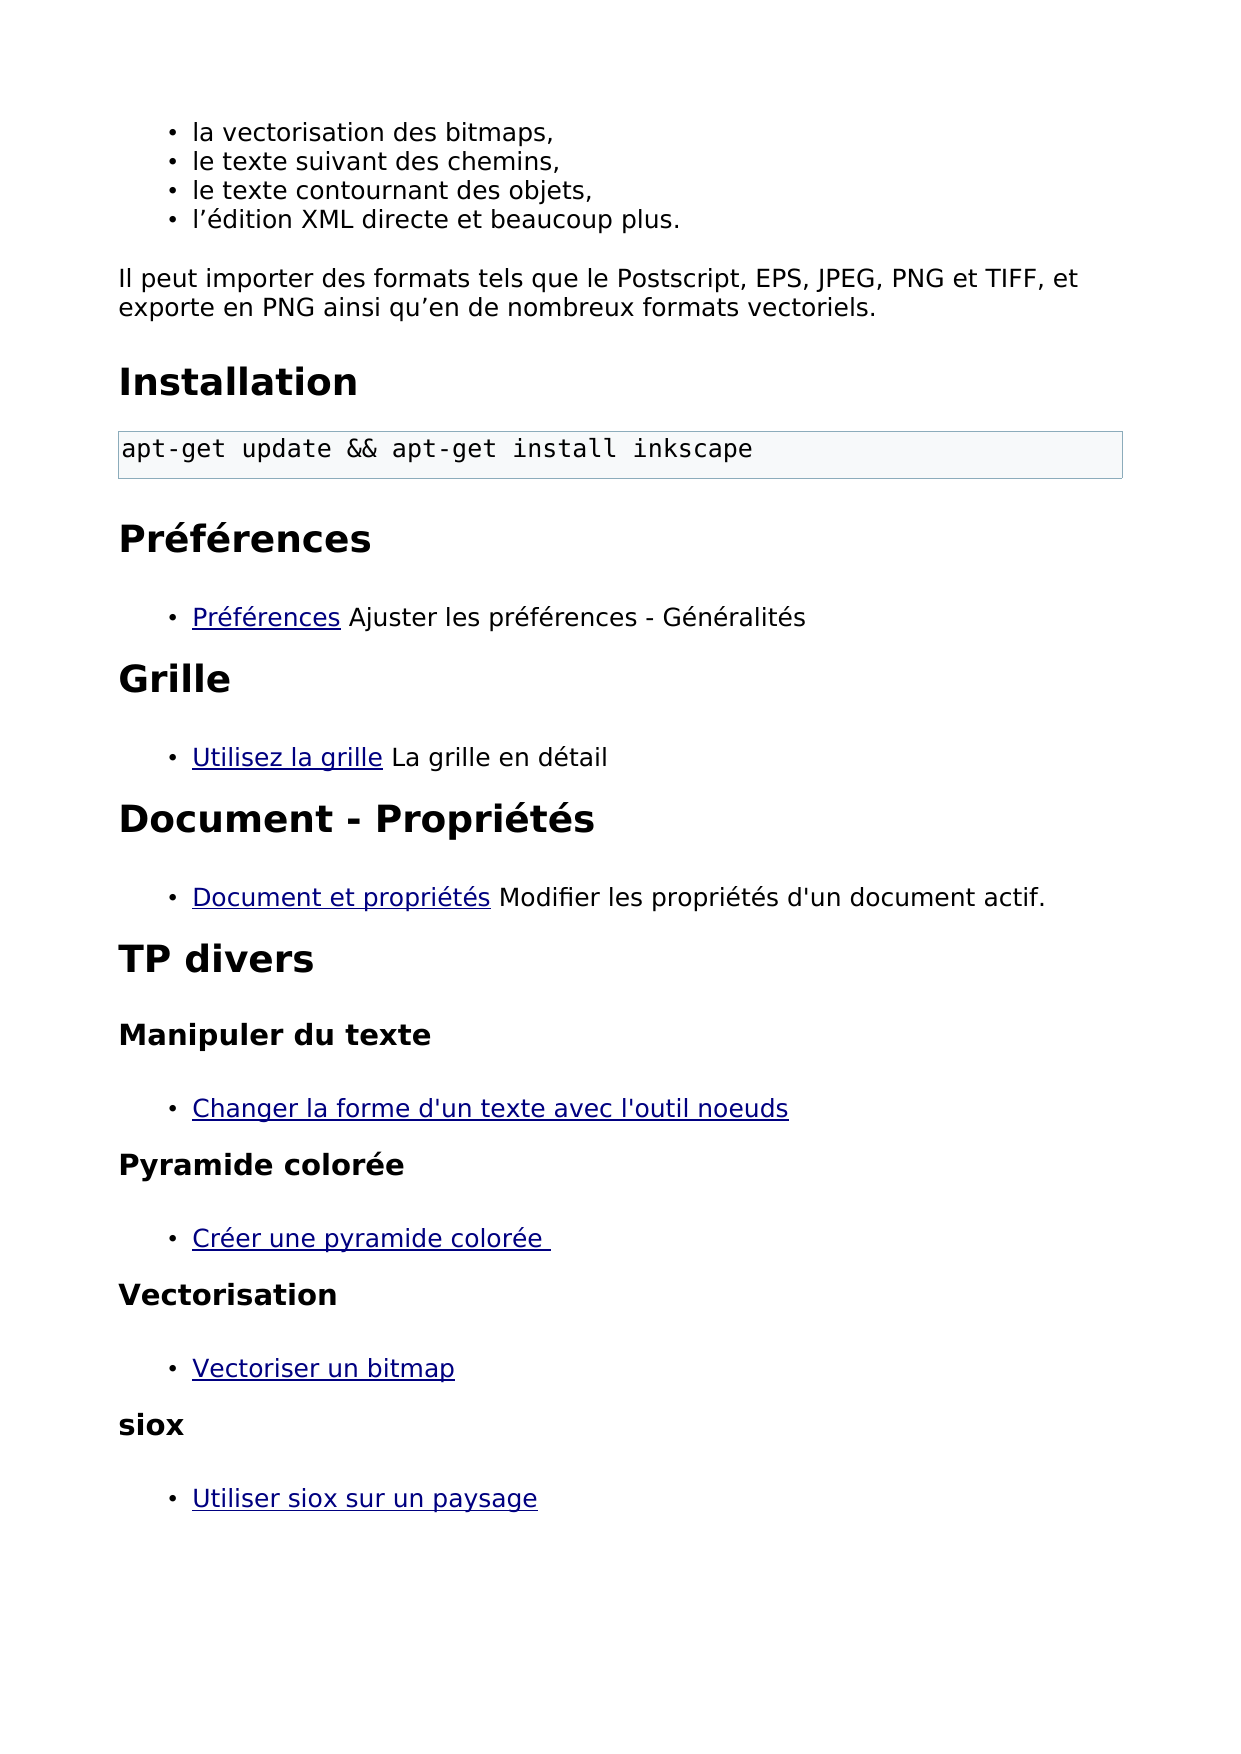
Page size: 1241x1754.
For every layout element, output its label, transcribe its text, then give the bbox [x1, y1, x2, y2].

subtitle siox [118, 1409, 1122, 1443]
list la vectorisation des bitmaps, [177, 118, 1122, 147]
subtitle Vectorisation [118, 1278, 1122, 1312]
list Préférences Ajuster les préférences - Généralités [177, 603, 1122, 633]
list l’édition XML directe et beaucoup plus. [177, 206, 1122, 235]
list Utilisez la grille La grille en détail [177, 743, 1122, 772]
subtitle TP divers [118, 937, 1122, 981]
subtitle Préférences [118, 518, 1122, 561]
subtitle Manipuler du texte [118, 1018, 1122, 1052]
list le texte suivant des chemins, [177, 147, 1122, 176]
subtitle Installation [118, 360, 1122, 404]
list Document et propriétés Modifier les propriétés d'un document actif. [177, 883, 1122, 912]
list Vectoriser un bitmap [177, 1354, 1122, 1384]
list Changer la forme d'un texte avec l'outil noeuds [177, 1094, 1122, 1123]
list Créer une pyramide colorée [177, 1224, 1122, 1253]
subtitle Document - Propriétés [118, 797, 1122, 841]
subtitle Pyramide colorée [118, 1148, 1122, 1182]
subtitle Grille [118, 658, 1122, 701]
list le texte contournant des objets, [177, 176, 1122, 206]
list Utiliser siox sur un paysage [177, 1484, 1122, 1514]
text Il peut importer des formats tels que le Postscript, EPS, JPEG, PNG et TIFF, et exporte en PNG ainsi qu’en de nombreux formats vectoriels. [118, 264, 1122, 323]
table_header apt-get update && apt-get install inkscape [119, 432, 1122, 478]
